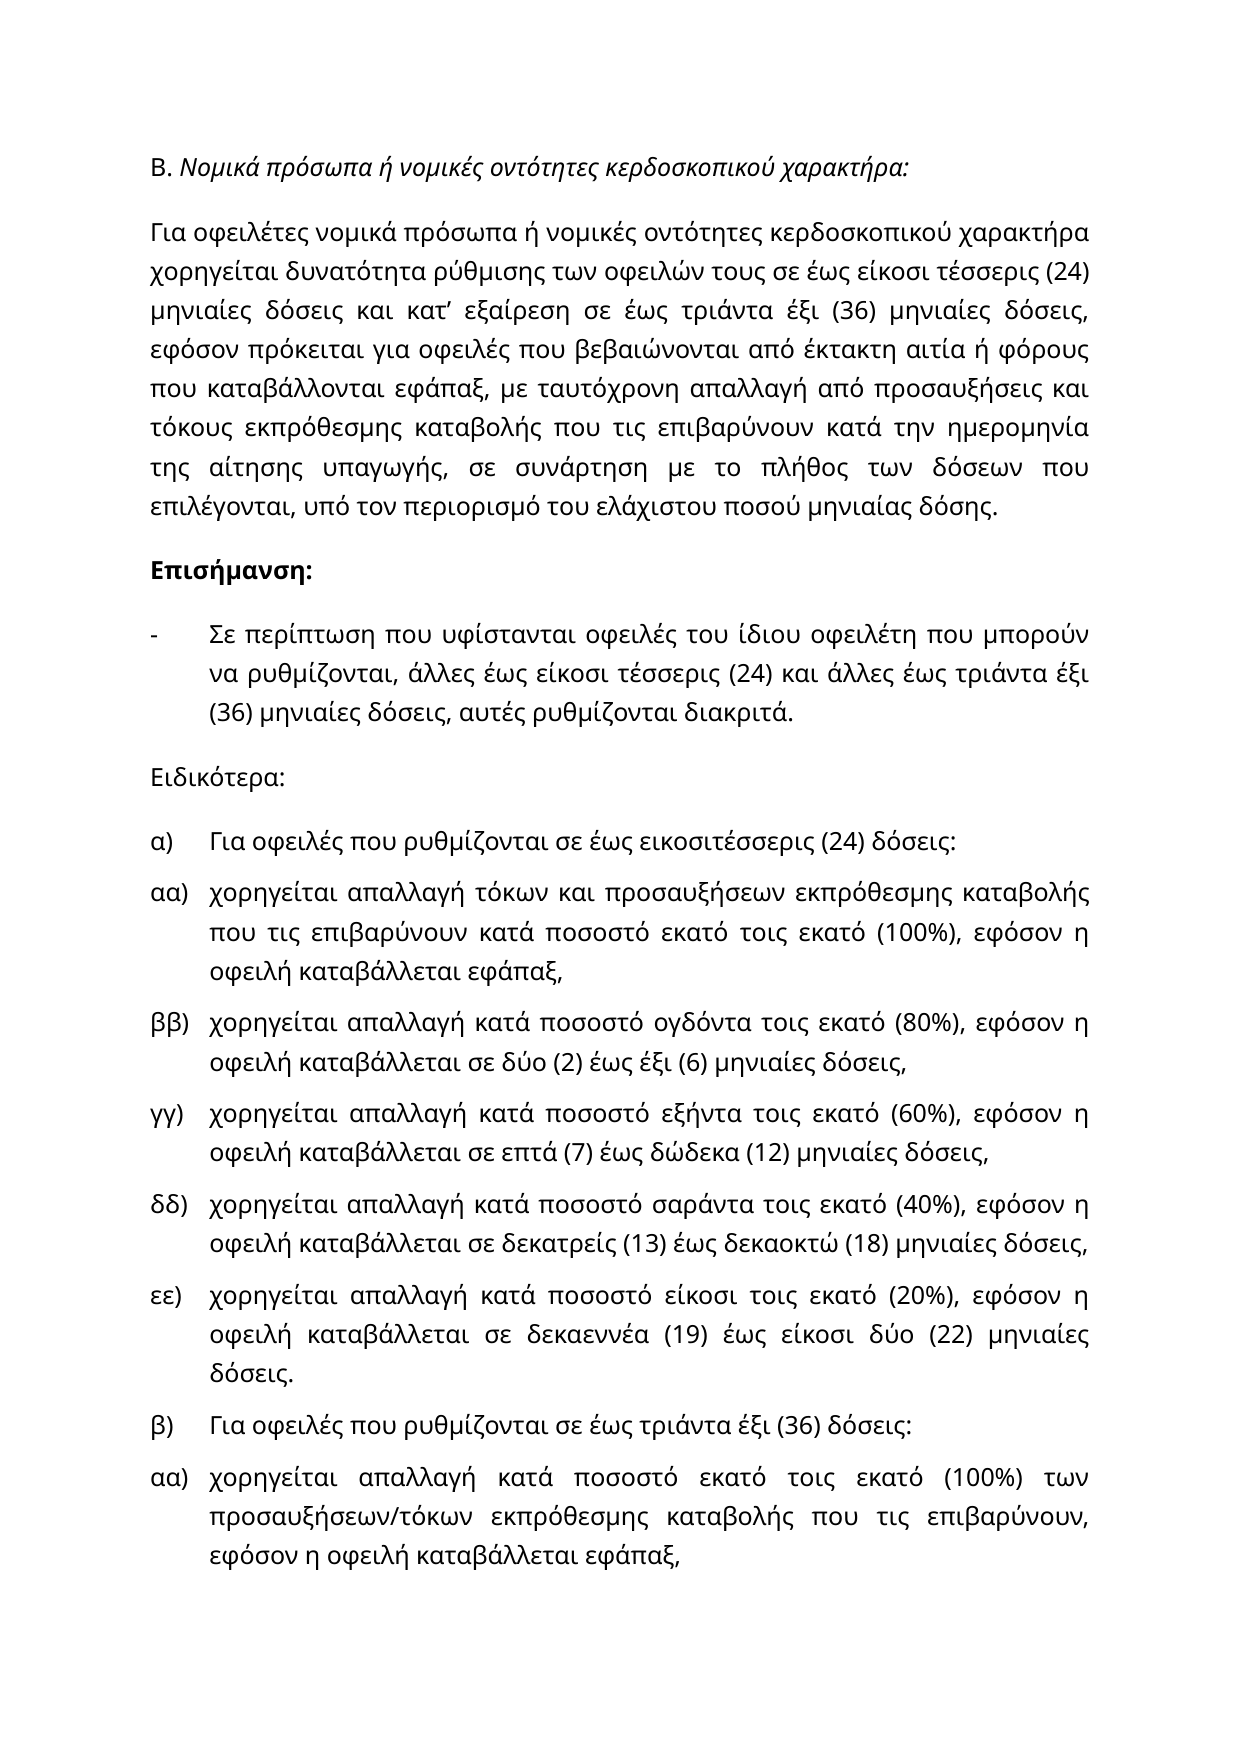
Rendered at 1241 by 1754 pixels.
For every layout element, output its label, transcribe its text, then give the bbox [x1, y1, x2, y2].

text Ειδικότερα: [150, 759, 1090, 793]
list αα) χορηγείται απαλλαγή τόκων και προσαυξήσεων εκπρόθεσμης καταβολής που τις επιβαρύνουν κατά ποσοστό εκατό τοις εκατό (100%), εφόσον η οφειλή καταβάλλεται εφάπαξ, [150, 875, 1090, 987]
list ββ) χορηγείται απαλλαγή κατά ποσοστό ογδόντα τοις εκατό (80%), εφόσον η οφειλή καταβάλλεται σε δύο (2) έως έξι (6) μηνιαίες δόσεις, [150, 1005, 1090, 1078]
text Επισήμανση: [150, 552, 1090, 587]
list δδ) χορηγείται απαλλαγή κατά ποσοστό σαράντα τοις εκατό (40%), εφόσον η οφειλή καταβάλλεται σε δεκατρείς (13) έως δεκαοκτώ (18) μηνιαίες δόσεις, [150, 1187, 1090, 1260]
text B. Νομικά πρόσωπα ή νομικές οντότητες κερδοσκοπικού χαρακτήρα: [150, 150, 1090, 184]
list αα) χορηγείται απαλλαγή κατά ποσοστό εκατό τοις εκατό (100%) των προσαυξήσεων/τόκων εκπρόθεσμης καταβολής που τις επιβαρύνουν, εφόσον η οφειλή καταβάλλεται εφάπαξ, [150, 1459, 1090, 1572]
list εε) χορηγείται απαλλαγή κατά ποσοστό είκοσι τοις εκατό (20%), εφόσον η οφειλή καταβάλλεται σε δεκαεννέα (19) έως είκοσι δύο (22) μηνιαίες δόσεις. [150, 1277, 1090, 1390]
list - Σε περίπτωση που υφίστανται οφειλές του ίδιου οφειλέτη που μπορούν να ρυθμίζονται, άλλες έως είκοσι τέσσερις (24) και άλλες έως τριάντα έξι (36) μηνιαίες δόσεις, αυτές ρυθμίζονται διακριτά. [150, 617, 1090, 729]
list α) Για οφειλές που ρυθμίζονται σε έως εικοσιτέσσερις (24) δόσεις: [150, 823, 1090, 857]
list γγ) χορηγείται απαλλαγή κατά ποσοστό εξήντα τοις εκατό (60%), εφόσον η οφειλή καταβάλλεται σε επτά (7) έως δώδεκα (12) μηνιαίες δόσεις, [150, 1096, 1090, 1169]
text Για οφειλέτες νομικά πρόσωπα ή νομικές οντότητες κερδοσκοπικού χαρακτήρα χορηγείται δυνατότητα ρύθμισης των οφειλών τους σε έως είκοσι τέσσερις (24) μηνιαίες δόσεις και κατ’ εξαίρεση σε έως τριάντα έξι (36) μηνιαίες δόσεις, εφόσον πρόκειται για οφειλές που βεβαιώνονται από έκτακτη αιτία ή φόρους που καταβάλλονται εφάπαξ, με ταυτόχρονη απαλλαγή από προσαυξήσεις και τόκους εκπρόθεσμης καταβολής που τις επιβαρύνουν κατά την ημερομηνία της αίτησης υπαγωγής, σε συνάρτηση με το πλήθος των δόσεων που επιλέγονται, υπό τον περιορισμό του ελάχιστου ποσού μηνιαίας δόσης. [150, 214, 1090, 522]
list β) Για οφειλές που ρυθμίζονται σε έως τριάντα έξι (36) δόσεις: [150, 1407, 1090, 1442]
